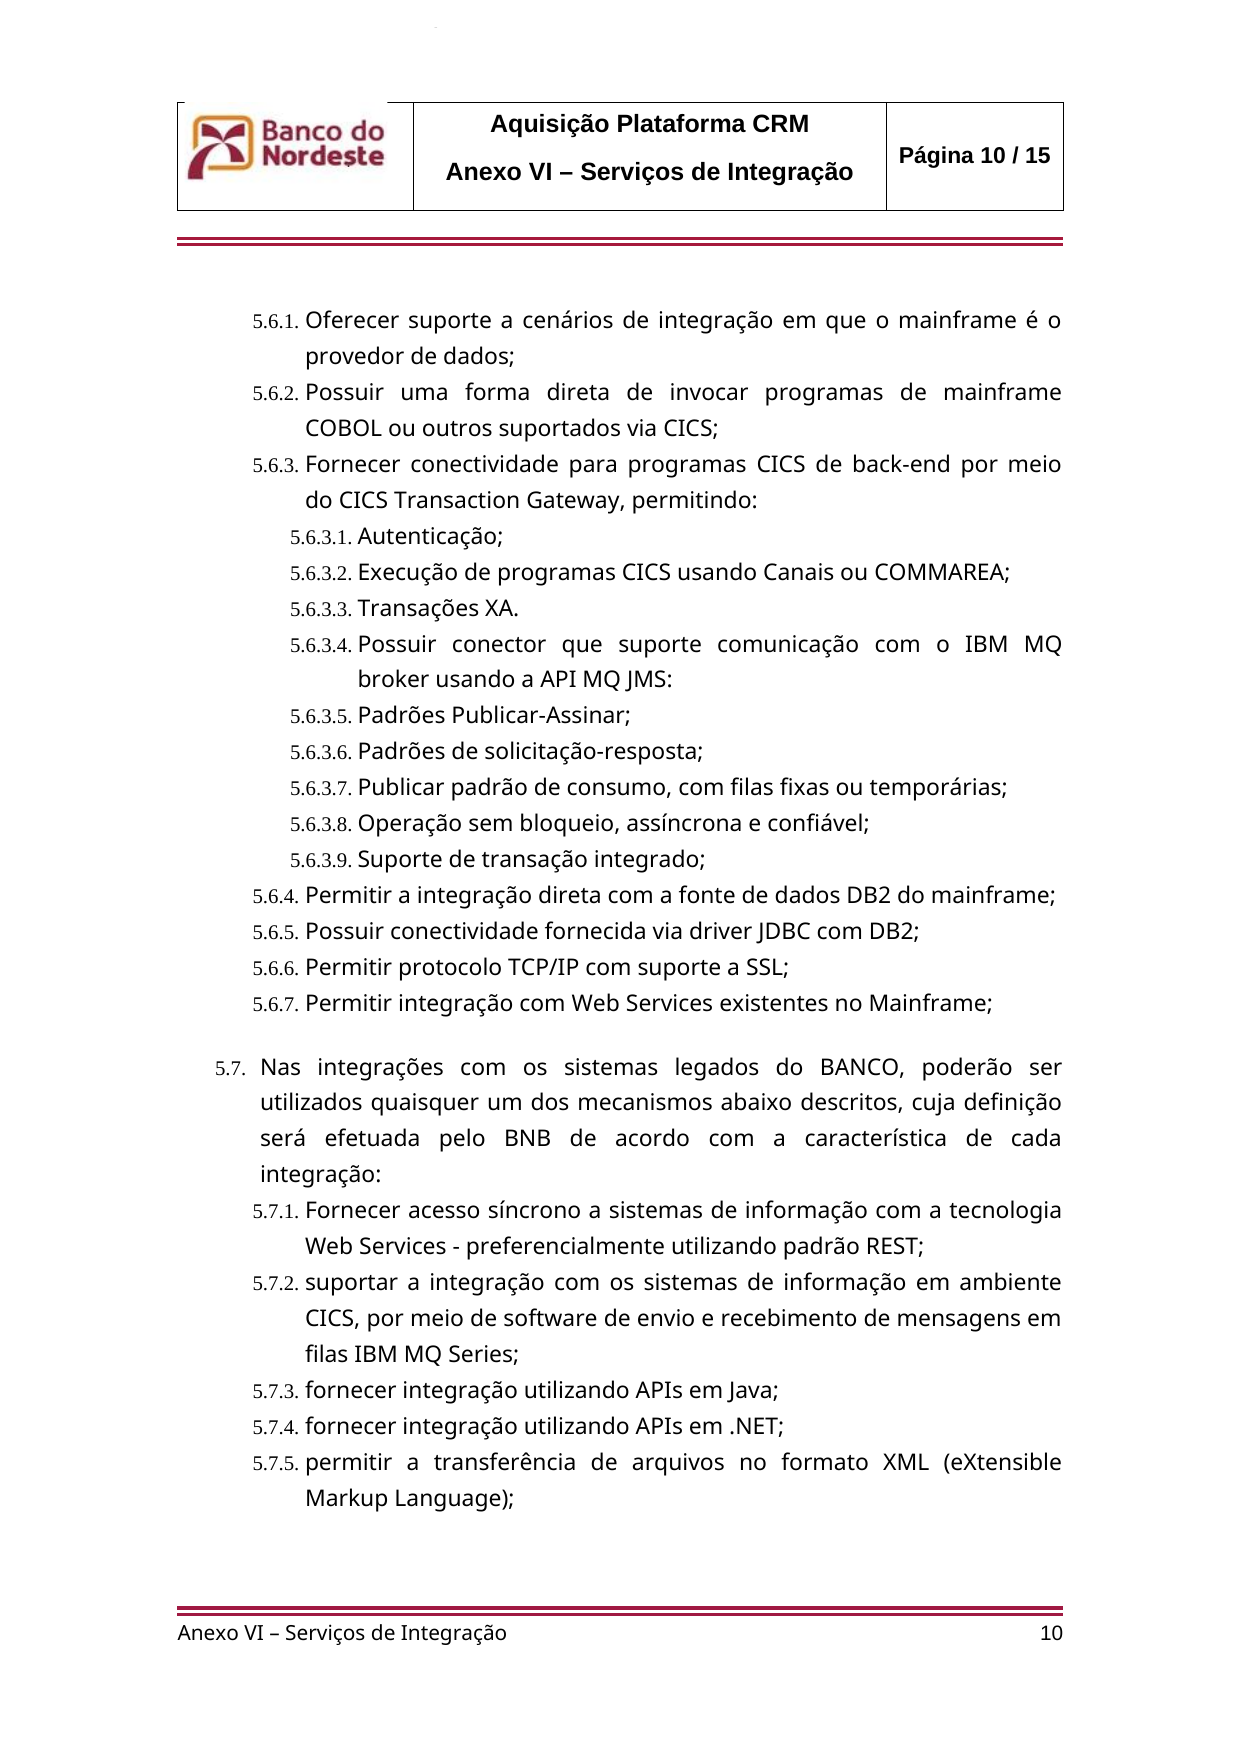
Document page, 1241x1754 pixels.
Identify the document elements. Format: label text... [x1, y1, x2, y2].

list Possuir conector que suporte comunicação com o IBM MQ broker usando a API MQ JMS: [290, 627, 1063, 695]
list Suporte de transação integrado; [290, 843, 1063, 874]
list Publicar padrão de consumo, com filas fixas ou temporárias; [290, 771, 1063, 802]
list Fornecer conectividade para programas CICS de back-end por meio do CICS Transaction Gateway, permitindo: [252, 448, 1063, 515]
list Padrões de solicitação-resposta; [290, 735, 1063, 767]
list fornecer integração utilizando APIs em Java; [252, 1374, 1063, 1405]
list permitir a transferência de arquivos no formato XML (eXtensible Markup Language); [252, 1446, 1063, 1513]
list Possuir conectividade fornecida via driver JDBC com DB2; [252, 915, 1063, 946]
list Fornecer acesso síncrono a sistemas de informação com a tecnologia Web Services - preferencialmente utilizando padrão REST; [252, 1194, 1063, 1261]
list Execução de programas CICS usando Canais ou COMMAREA; [290, 556, 1063, 587]
list fornecer integração utilizando APIs em .NET; [252, 1410, 1063, 1441]
list Possuir uma forma direta de invocar programas de mainframe COBOL ou outros suportados via CICS; [252, 376, 1063, 443]
list Nas integrações com os sistemas legados do BANCO, poderão ser utilizados quaisquer um dos mecanismos abaixo descritos, cuja definição será efetuada pelo BNB de acordo com a característica de cada integração: [215, 1050, 1063, 1189]
list Operação sem bloqueio, assíncrona e confiável; [290, 807, 1063, 838]
list Autenticação; [290, 520, 1063, 551]
list Transações XA. [290, 592, 1063, 623]
list Permitir protocolo TCP/IP com suporte a SSL; [252, 951, 1063, 982]
list Oferecer suporte a cenários de integração em que o mainframe é o provedor de dados; [252, 304, 1063, 371]
list Permitir integração com Web Services existentes no Mainframe; [252, 987, 1063, 1018]
list Permitir a integração direta com a fonte de dados DB2 do mainframe; [252, 879, 1063, 910]
list suportar a integração com os sistemas de informação em ambiente CICS, por meio de software de envio e recebimento de mensagens em filas IBM MQ Series; [252, 1266, 1063, 1369]
list Padrões Publicar-Assinar; [290, 699, 1063, 731]
